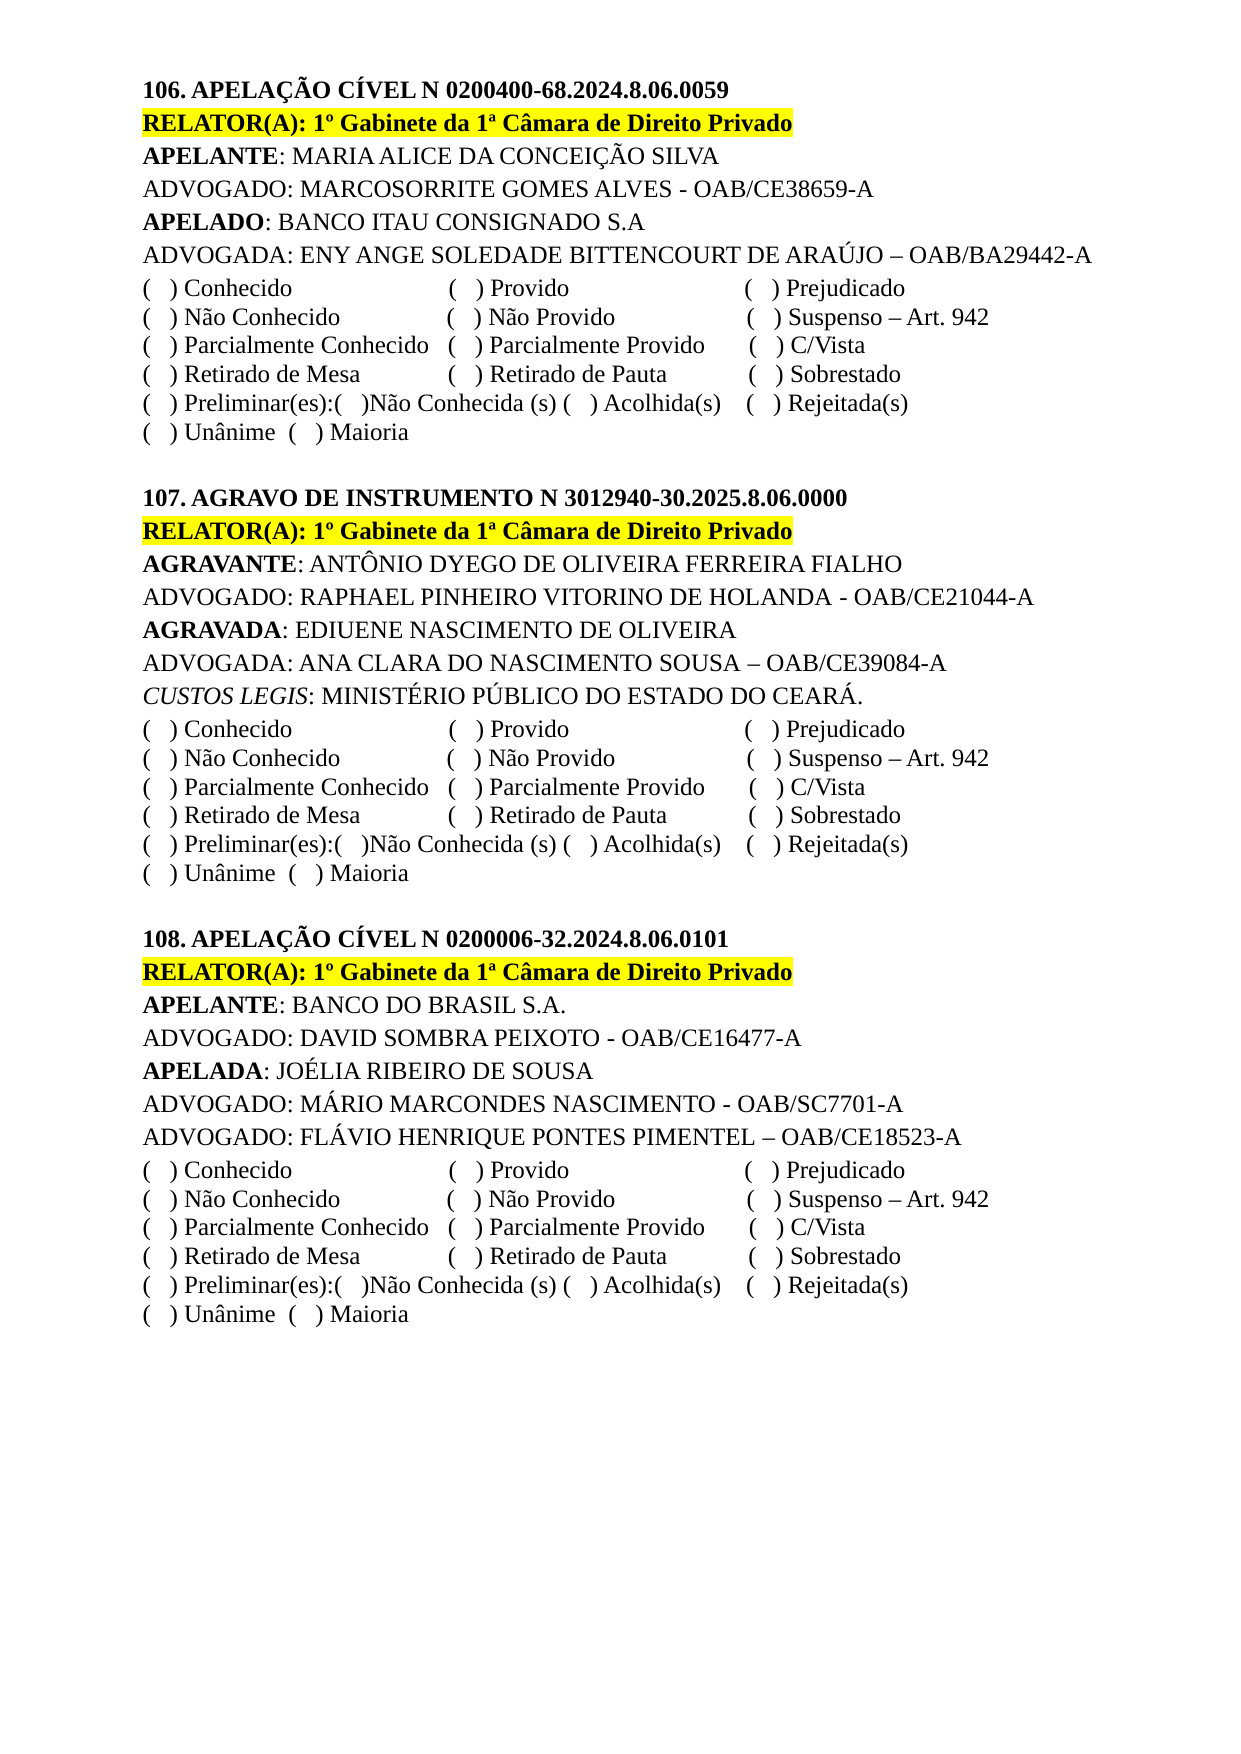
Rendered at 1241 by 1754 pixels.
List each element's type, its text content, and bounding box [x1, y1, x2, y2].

text CUSTOS LEGIS: MINISTÉRIO PÚBLICO DO ESTADO DO CEARÁ. [142, 681, 1141, 710]
text ( ) Retirado de Mesa ( ) Retirado de Pauta ( ) Sobrestado [142, 359, 1158, 388]
text ( ) Preliminar(es):( )Não Conhecida (s) ( ) Acolhida(s) ( ) Rejeitada(s) [142, 388, 1158, 417]
text ( ) Unânime ( ) Maioria [142, 1299, 1141, 1393]
text ( ) Conhecido ( ) Provido ( ) Prejudicado [142, 1155, 1141, 1184]
text ( ) Retirado de Mesa ( ) Retirado de Pauta ( ) Sobrestado [142, 800, 1158, 829]
text ( ) Parcialmente Conhecido ( ) Parcialmente Provido ( ) C/Vista [142, 331, 1158, 359]
text ( ) Unânime ( ) Maioria 108. APELAÇÃO CÍVEL N 0200006-32.2024.8.06.0101 RELATOR(A): 1º Gabinete da 1ª Câmara de Direito Privado APELANTE: BANCO DO BRASIL S.A. ADVOGADO: DAVID SOMBRA PEIXOTO - OAB/CE16477-A APELADA: JOÉLIA RIBEIRO DE SOUSA ADVOGADO: MÁRIO MARCONDES NASCIMENTO - OAB/SC7701-A ADVOGADO: FLÁVIO HENRIQUE PONTES PIMENTEL – OAB/CE18523-A [142, 858, 1141, 1151]
text 106. APELAÇÃO CÍVEL N 0200400-68.2024.8.06.0059 RELATOR(A): 1º Gabinete da 1ª Câmara de Direito Privado APELANTE: MARIA ALICE DA CONCEIÇÃO SILVA ADVOGADO: MARCOSORRITE GOMES ALVES - OAB/CE38659-A APELADO: BANCO ITAU CONSIGNADO S.A ADVOGADA: ENY ANGE SOLEDADE BITTENCOURT DE ARAÚJO – OAB/BA29442-A [142, 75, 1141, 269]
text ( ) Conhecido ( ) Provido ( ) Prejudicado [142, 714, 1141, 743]
text ( ) Não Conhecido ( ) Não Provido ( ) Suspenso – Art. 942 [142, 302, 1158, 331]
text ( ) Preliminar(es):( )Não Conhecida (s) ( ) Acolhida(s) ( ) Rejeitada(s) [142, 1270, 1158, 1299]
text ( ) Preliminar(es):( )Não Conhecida (s) ( ) Acolhida(s) ( ) Rejeitada(s) [142, 829, 1158, 858]
text ( ) Conhecido ( ) Provido ( ) Prejudicado [142, 273, 1141, 302]
text ( ) Unânime ( ) Maioria 107. AGRAVO DE INSTRUMENTO N 3012940-30.2025.8.06.0000 RELATOR(A): 1º Gabinete da 1ª Câmara de Direito Privado AGRAVANTE: ANTÔNIO DYEGO DE OLIVEIRA FERREIRA FIALHO ADVOGADO: RAPHAEL PINHEIRO VITORINO DE HOLANDA - OAB/CE21044-A AGRAVADA: EDIUENE NASCIMENTO DE OLIVEIRA ADVOGADA: ANA CLARA DO NASCIMENTO SOUSA – OAB/CE39084-A [142, 417, 1141, 677]
text ( ) Não Conhecido ( ) Não Provido ( ) Suspenso – Art. 942 [142, 743, 1158, 772]
text ( ) Parcialmente Conhecido ( ) Parcialmente Provido ( ) C/Vista [142, 1212, 1158, 1241]
text ( ) Não Conhecido ( ) Não Provido ( ) Suspenso – Art. 942 [142, 1184, 1158, 1212]
text ( ) Parcialmente Conhecido ( ) Parcialmente Provido ( ) C/Vista [142, 772, 1158, 800]
text ( ) Retirado de Mesa ( ) Retirado de Pauta ( ) Sobrestado [142, 1241, 1158, 1270]
